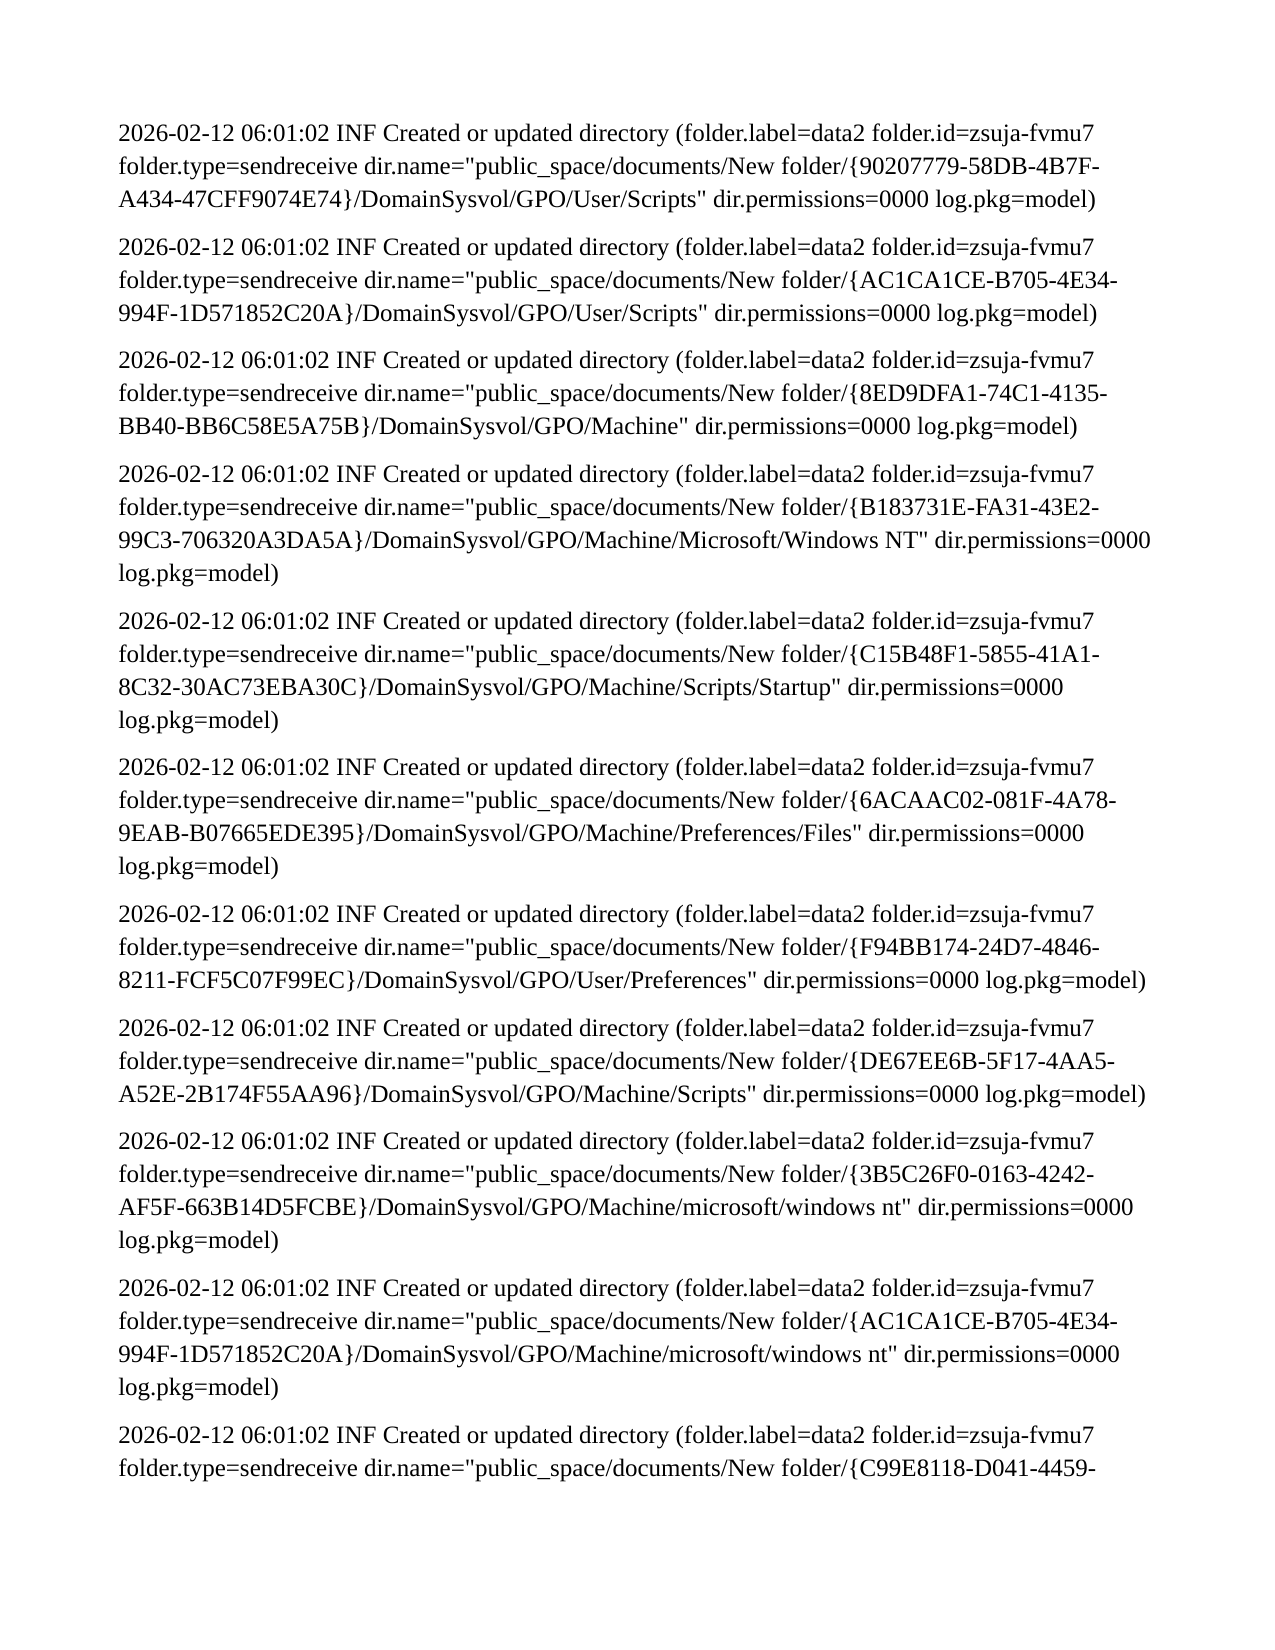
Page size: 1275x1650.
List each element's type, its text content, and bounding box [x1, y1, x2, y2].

text 2026-02-12 06:01:02 INF Created or updated directory (folder.label=data2 folder.id=zsuja-fvmu7 folder.type=sendreceive dir.name="public_space/documents/New folder/{3B5C26F0-0163-4242-AF5F-663B14D5FCBE}/DomainSysvol/GPO/Machine/microsoft/windows nt" dir.permissions=0000 log.pkg=model) [118, 1126, 1157, 1254]
text 2026-02-12 06:01:02 INF Created or updated directory (folder.label=data2 folder.id=zsuja-fvmu7 folder.type=sendreceive dir.name="public_space/documents/New folder/{C15B48F1-5855-41A1-8C32-30AC73EBA30C}/DomainSysvol/GPO/Machine/Scripts/Startup" dir.permissions=0000 log.pkg=model) [118, 606, 1157, 733]
text 2026-02-12 06:01:02 INF Created or updated directory (folder.label=data2 folder.id=zsuja-fvmu7 folder.type=sendreceive dir.name="public_space/documents/New folder/{F94BB174-24D7-4846-8211-FCF5C07F99EC}/DomainSysvol/GPO/User/Preferences" dir.permissions=0000 log.pkg=model) [118, 899, 1157, 994]
text 2026-02-12 06:01:02 INF Created or updated directory (folder.label=data2 folder.id=zsuja-fvmu7 folder.type=sendreceive dir.name="public_space/documents/New folder/{B183731E-FA31-43E2-99C3-706320A3DA5A}/DomainSysvol/GPO/Machine/Microsoft/Windows NT" dir.permissions=0000 log.pkg=model) [118, 459, 1157, 587]
text 2026-02-12 06:01:02 INF Created or updated directory (folder.label=data2 folder.id=zsuja-fvmu7 folder.type=sendreceive dir.name="public_space/documents/New folder/{C99E8118-D041-4459- [118, 1420, 1157, 1481]
text 2026-02-12 06:01:02 INF Created or updated directory (folder.label=data2 folder.id=zsuja-fvmu7 folder.type=sendreceive dir.name="public_space/documents/New folder/{6ACAAC02-081F-4A78-9EAB-B07665EDE395}/DomainSysvol/GPO/Machine/Preferences/Files" dir.permissions=0000 log.pkg=model) [118, 752, 1157, 880]
text 2026-02-12 06:01:02 INF Created or updated directory (folder.label=data2 folder.id=zsuja-fvmu7 folder.type=sendreceive dir.name="public_space/documents/New folder/{8ED9DFA1-74C1-4135-BB40-BB6C58E5A75B}/DomainSysvol/GPO/Machine" dir.permissions=0000 log.pkg=model) [118, 345, 1157, 440]
text 2026-02-12 06:01:02 INF Created or updated directory (folder.label=data2 folder.id=zsuja-fvmu7 folder.type=sendreceive dir.name="public_space/documents/New folder/{AC1CA1CE-B705-4E34-994F-1D571852C20A}/DomainSysvol/GPO/Machine/microsoft/windows nt" dir.permissions=0000 log.pkg=model) [118, 1273, 1157, 1401]
text 2026-02-12 06:01:02 INF Created or updated directory (folder.label=data2 folder.id=zsuja-fvmu7 folder.type=sendreceive dir.name="public_space/documents/New folder/{AC1CA1CE-B705-4E34-994F-1D571852C20A}/DomainSysvol/GPO/User/Scripts" dir.permissions=0000 log.pkg=model) [118, 232, 1157, 327]
text 2026-02-12 06:01:02 INF Created or updated directory (folder.label=data2 folder.id=zsuja-fvmu7 folder.type=sendreceive dir.name="public_space/documents/New folder/{90207779-58DB-4B7F-A434-47CFF9074E74}/DomainSysvol/GPO/User/Scripts" dir.permissions=0000 log.pkg=model) [118, 118, 1157, 213]
text 2026-02-12 06:01:02 INF Created or updated directory (folder.label=data2 folder.id=zsuja-fvmu7 folder.type=sendreceive dir.name="public_space/documents/New folder/{DE67EE6B-5F17-4AA5-A52E-2B174F55AA96}/DomainSysvol/GPO/Machine/Scripts" dir.permissions=0000 log.pkg=model) [118, 1013, 1157, 1107]
